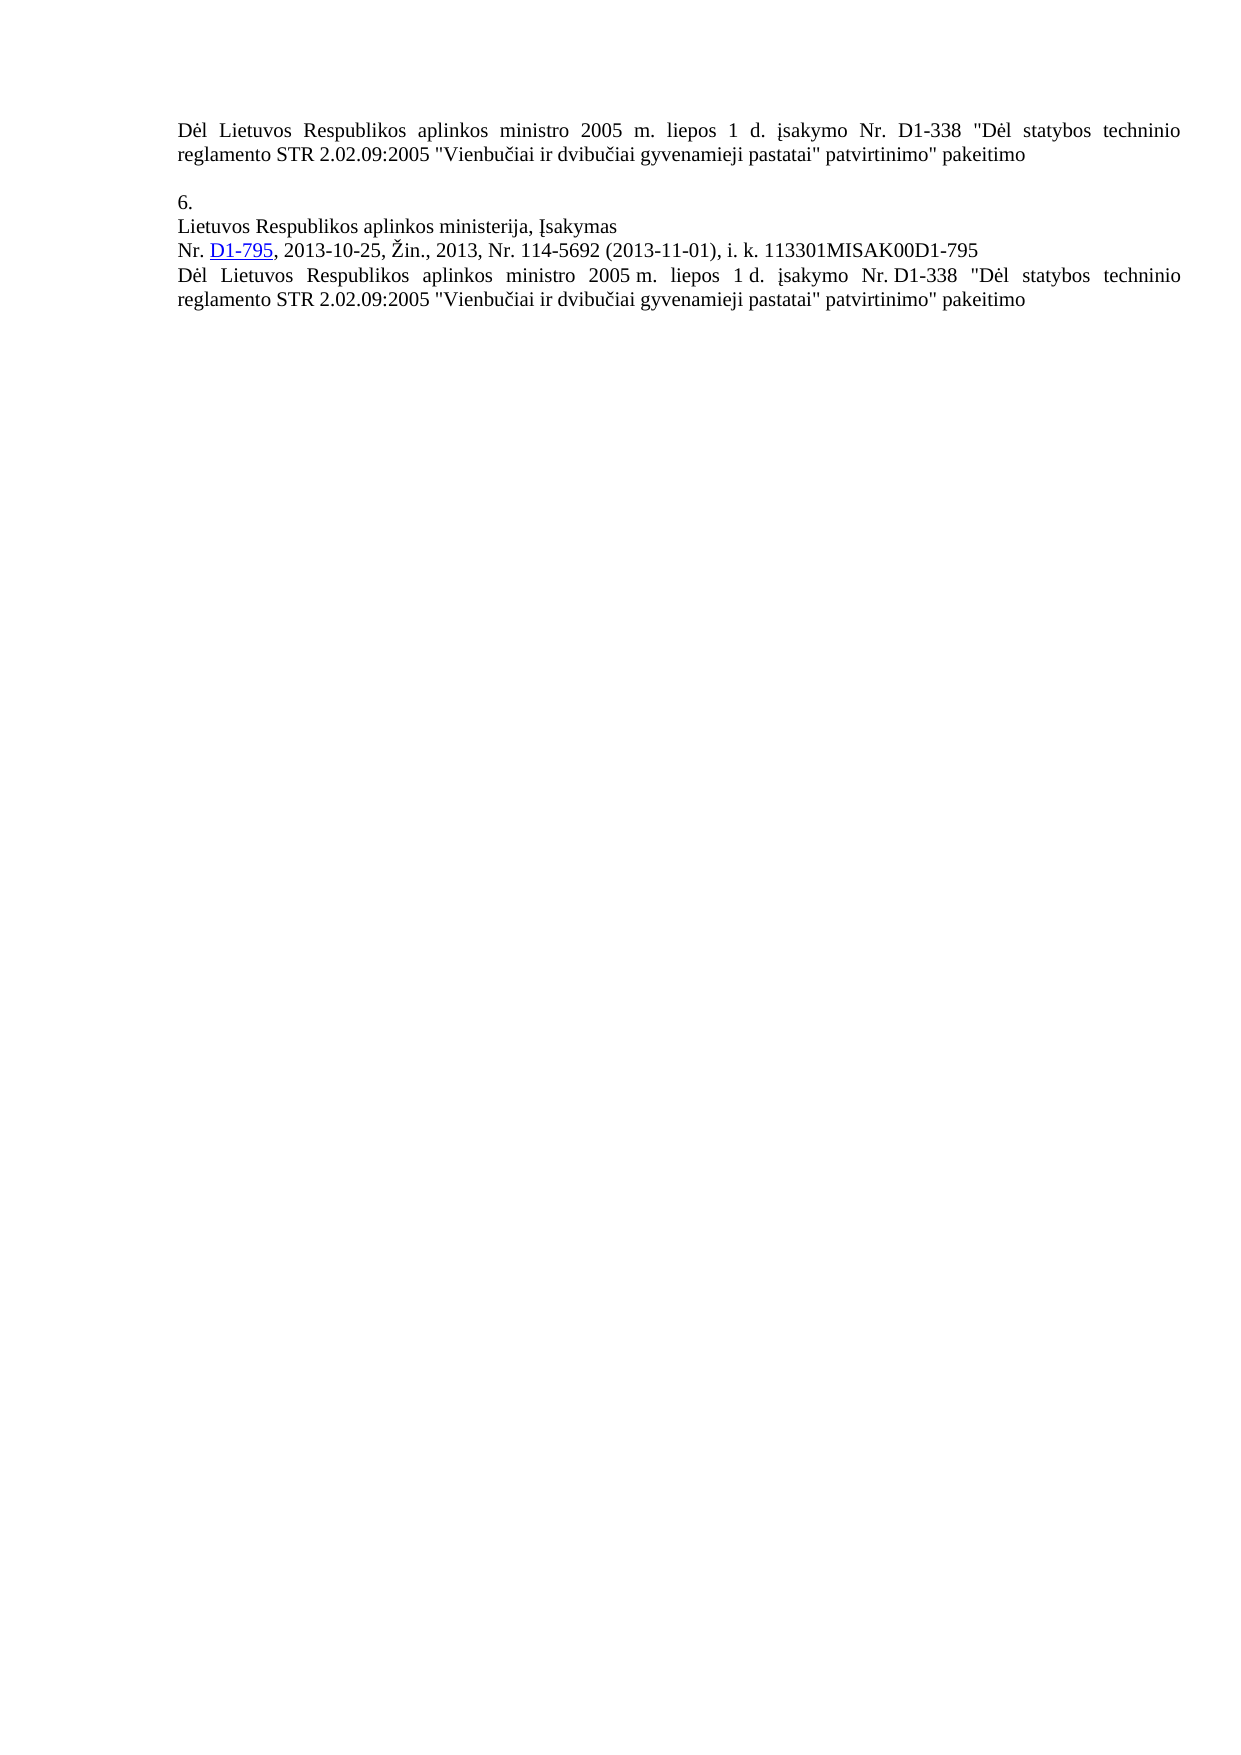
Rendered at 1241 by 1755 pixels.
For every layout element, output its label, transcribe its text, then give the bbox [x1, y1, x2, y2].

text Dėl Lietuvos Respublikos aplinkos ministro 2005 m. liepos 1 d. įsakymo Nr. D1-338 "Dėl statybos techninio reglamento STR 2.02.09:2005 "Vienbučiai ir dvibučiai gyvenamieji pastatai" patvirtinimo" pakeitimo [177, 262, 1181, 311]
text Nr. D1-795, 2013-10-25, Žin., 2013, Nr. 114-5692 (2013-11-01), i. k. 113301MISAK00D1-795 [177, 238, 1181, 262]
text Lietuvos Respublikos aplinkos ministerija, Įsakymas [177, 214, 1181, 238]
text Dėl Lietuvos Respublikos aplinkos ministro 2005 m. liepos 1 d. įsakymo Nr. D1-338 "Dėl statybos techninio reglamento STR 2.02.09:2005 "Vienbučiai ir dvibučiai gyvenamieji pastatai" patvirtinimo" pakeitimo [177, 118, 1181, 166]
text 6. [177, 190, 1181, 214]
